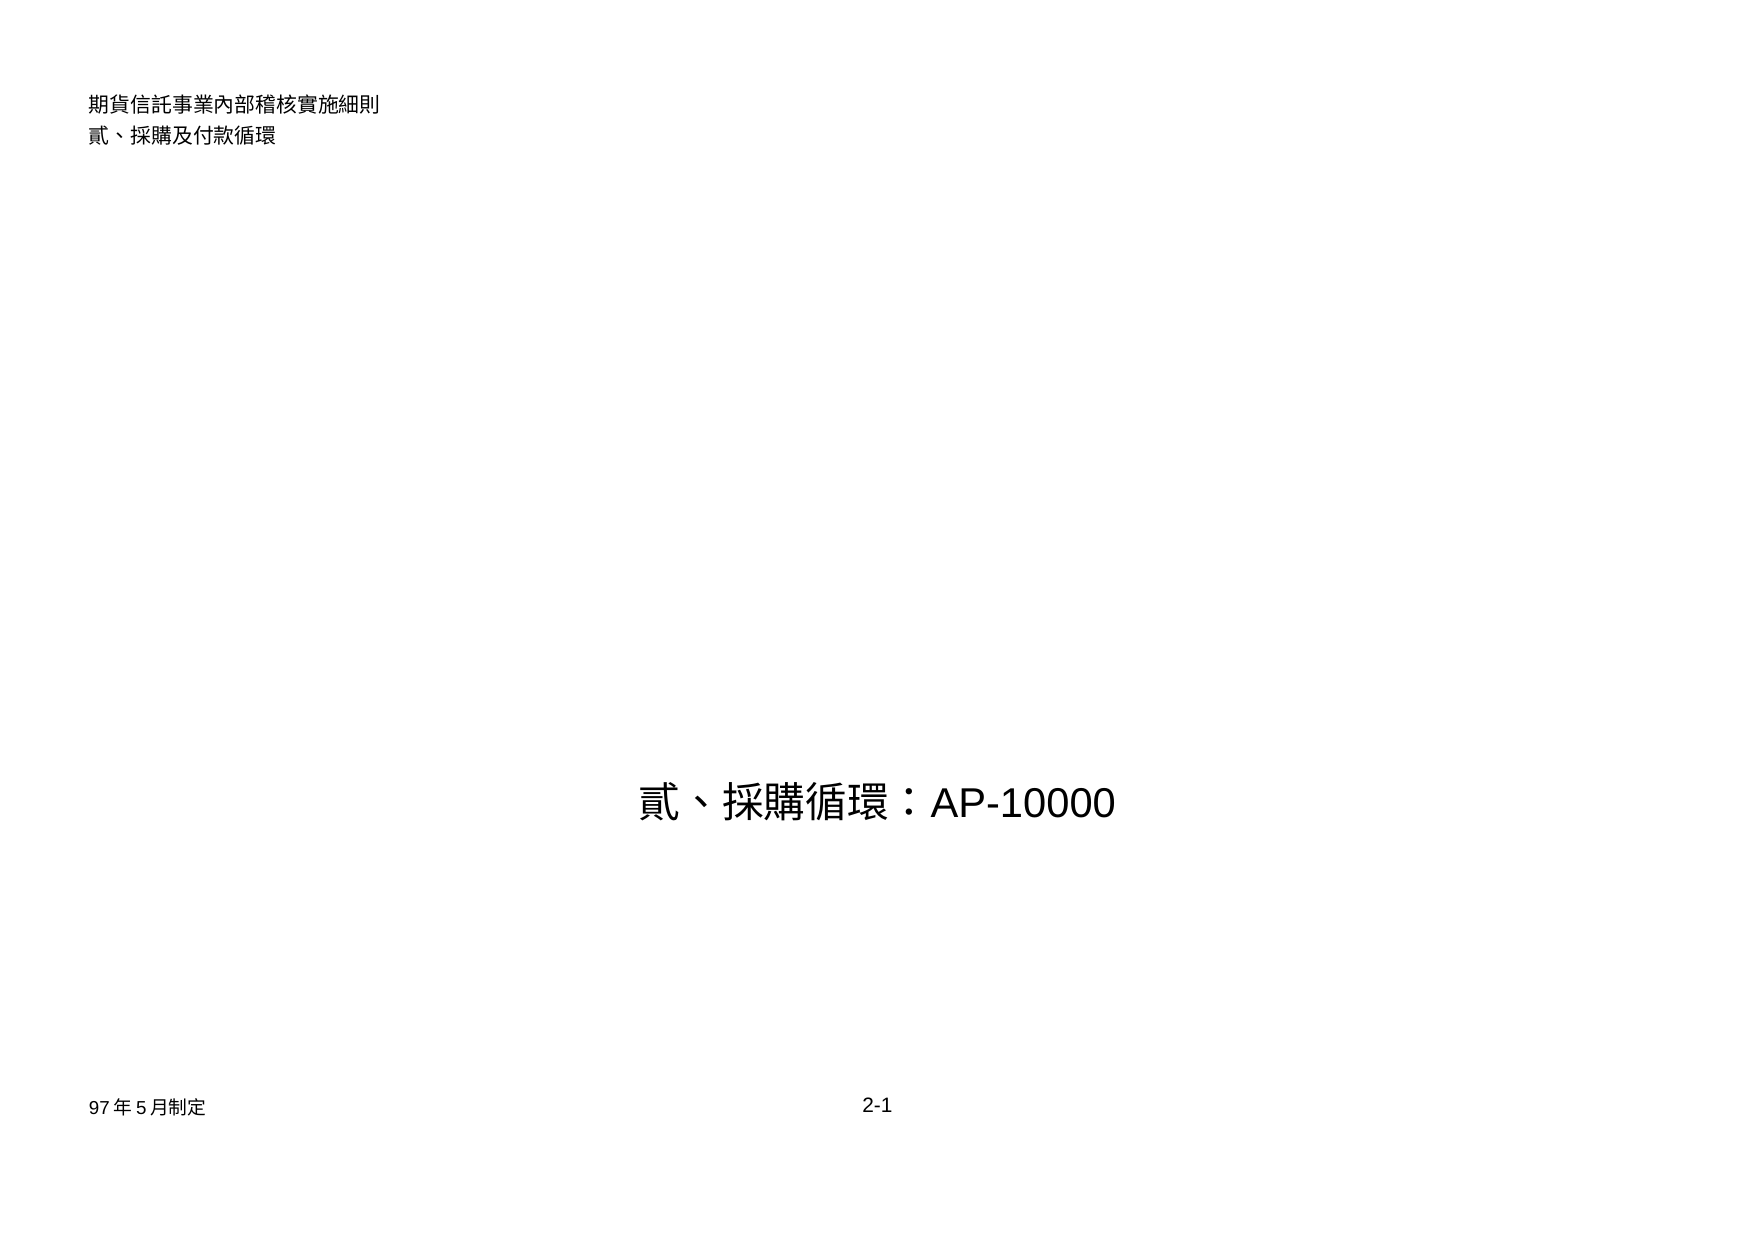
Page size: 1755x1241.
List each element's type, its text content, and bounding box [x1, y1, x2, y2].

text 貳、採購循環：AP-10000 [89, 758, 1666, 820]
